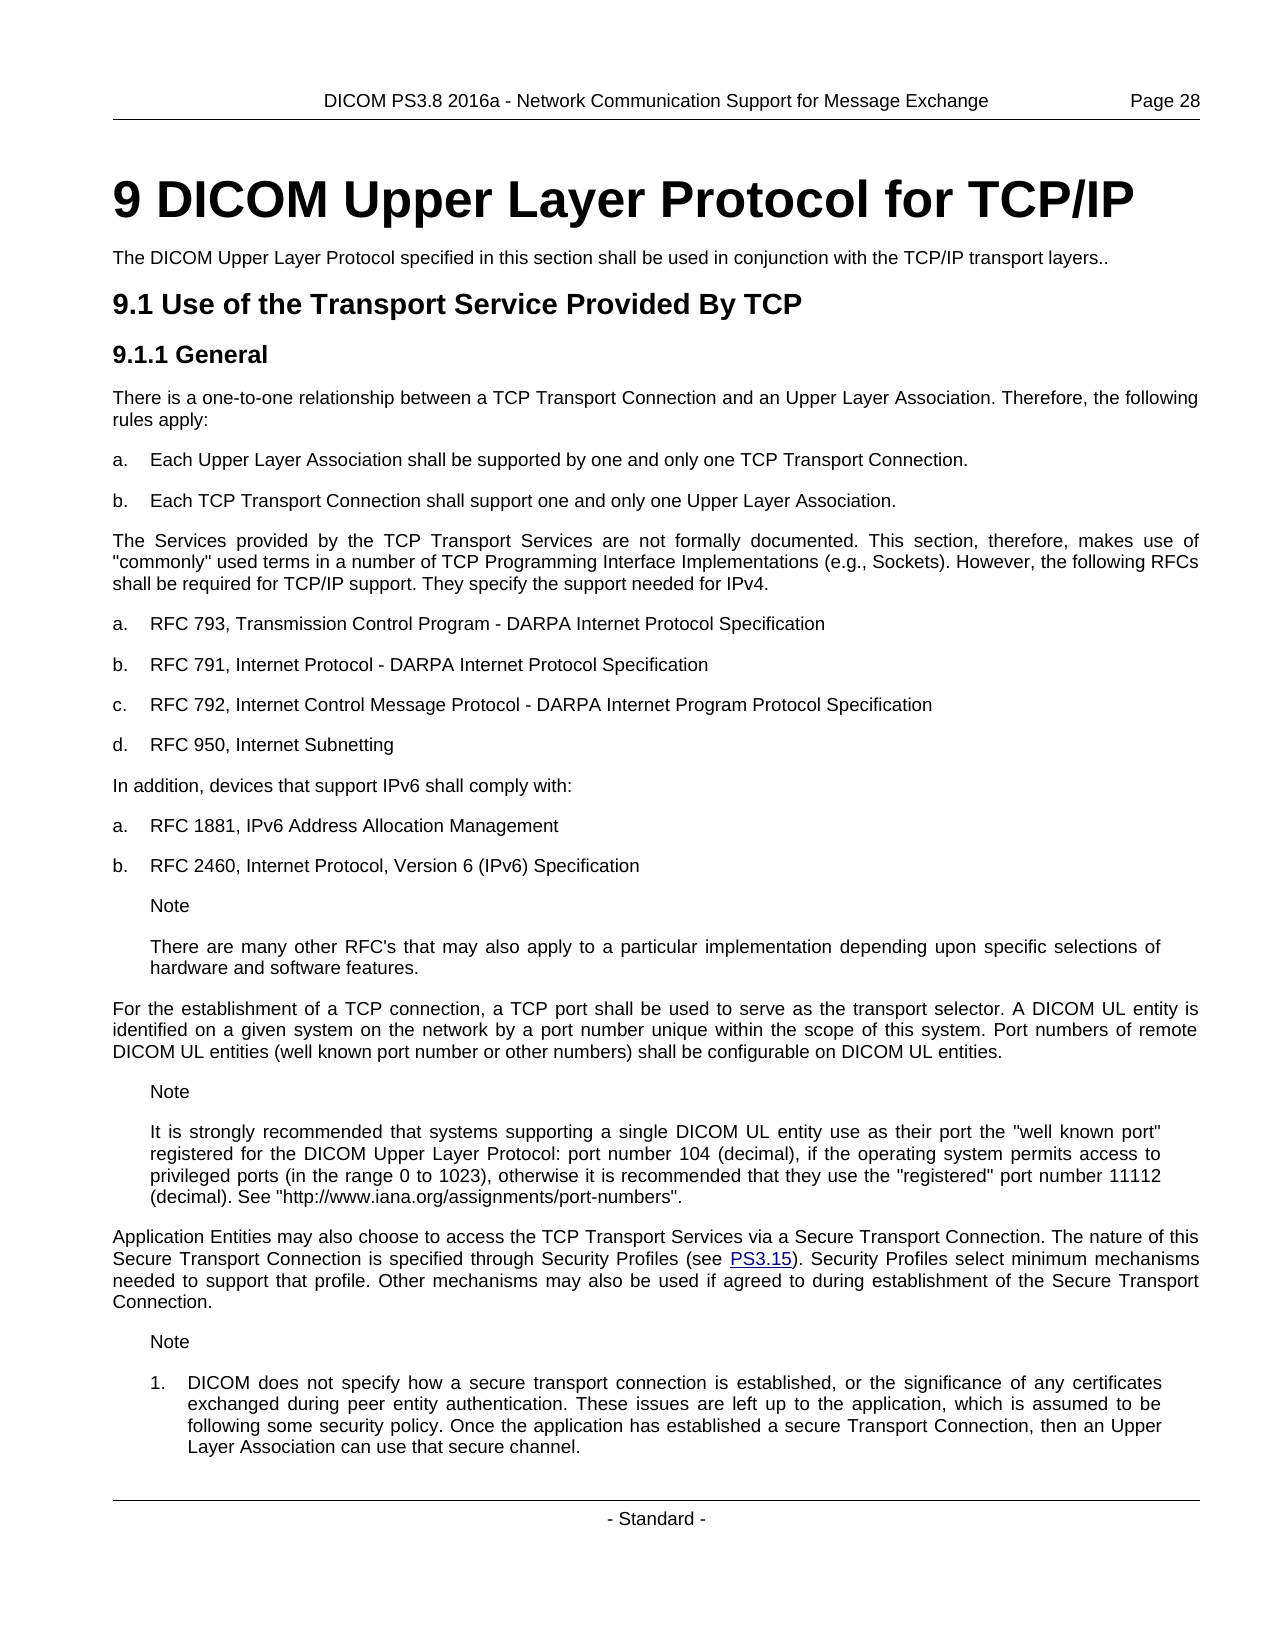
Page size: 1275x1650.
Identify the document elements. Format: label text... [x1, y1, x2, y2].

list RFC 791, Internet Protocol - DARPA Internet Protocol Specification [112, 653, 1200, 675]
text The DICOM Upper Layer Protocol specified in this section shall be used in conjunction with the TCP/IP transport layers.. [112, 247, 1200, 269]
list RFC 2460, Internet Protocol, Version 6 (IPv6) Specification [112, 855, 1200, 877]
list Each TCP Transport Connection shall support one and only one Upper Layer Association. [112, 489, 1200, 511]
text For the establishment of a TCP connection, a TCP port shall be used to serve as the transport selector. A DICOM UL entity is identified on a given system on the network by a port number unique within the scope of this system. Port numbers of remote DICOM UL entities (well known port number or other numbers) shall be configurable on DICOM UL entities. [112, 997, 1200, 1062]
text The Services provided by the TCP Transport Services are not formally documented. This section, therefore, makes use of "commonly" used terms in a number of TCP Programming Interface Implementations (e.g., Sockets). However, the following RFCs shall be required for TCP/IP support. They specify the support needed for IPv4. [112, 530, 1200, 594]
text 9.1 Use of the Transport Service Provided By TCP [112, 287, 1200, 321]
text 9 DICOM Upper Layer Protocol for TCP/IP [112, 169, 1200, 228]
text In addition, devices that support IPv6 shall comply with: [112, 774, 1200, 796]
list RFC 1881, IPv6 Address Allocation Management [112, 815, 1200, 836]
text Note [150, 895, 1162, 917]
list DICOM does not specify how a secure transport connection is established, or the significance of any certificates exchanged during peer entity authentication. These issues are left up to the application, which is assumed to be following some security policy. Once the application has established a secure Transport Connection, then an Upper Layer Association can use that secure channel. [150, 1372, 1162, 1458]
text There is a one-to-one relationship between a TCP Transport Connection and an Upper Layer Association. Therefore, the following rules apply: [112, 387, 1200, 430]
text 9.1.1 General [112, 340, 1200, 368]
list RFC 793, Transmission Control Program - DARPA Internet Protocol Specification [112, 613, 1200, 635]
list RFC 950, Internet Subnetting [112, 734, 1200, 756]
list RFC 792, Internet Control Message Protocol - DARPA Internet Program Protocol Specification [112, 694, 1200, 715]
text Application Entities may also choose to access the TCP Transport Services via a Secure Transport Connection. The nature of this Secure Transport Connection is specified through Security Profiles (see PS3.15). Security Profiles select minimum mechanisms needed to support that profile. Other mechanisms may also be used if agreed to during establishment of the Secure Transport Connection. [112, 1226, 1200, 1312]
text Note [150, 1081, 1162, 1102]
list Each Upper Layer Association shall be supported by one and only one TCP Transport Connection. [112, 449, 1200, 471]
text There are many other RFC's that may also apply to a particular implementation depending upon specific selections of hardware and software features. [150, 936, 1162, 979]
text It is strongly recommended that systems supporting a single DICOM UL entity use as their port the "well known port" registered for the DICOM Upper Layer Protocol: port number 104 (decimal), if the operating system permits access to privileged ports (in the range 0 to 1023), otherwise it is recommended that they use the "registered" port number 11112 (decimal). See "http://www.iana.org/assignments/port-numbers". [150, 1121, 1162, 1207]
text Note [150, 1331, 1162, 1353]
